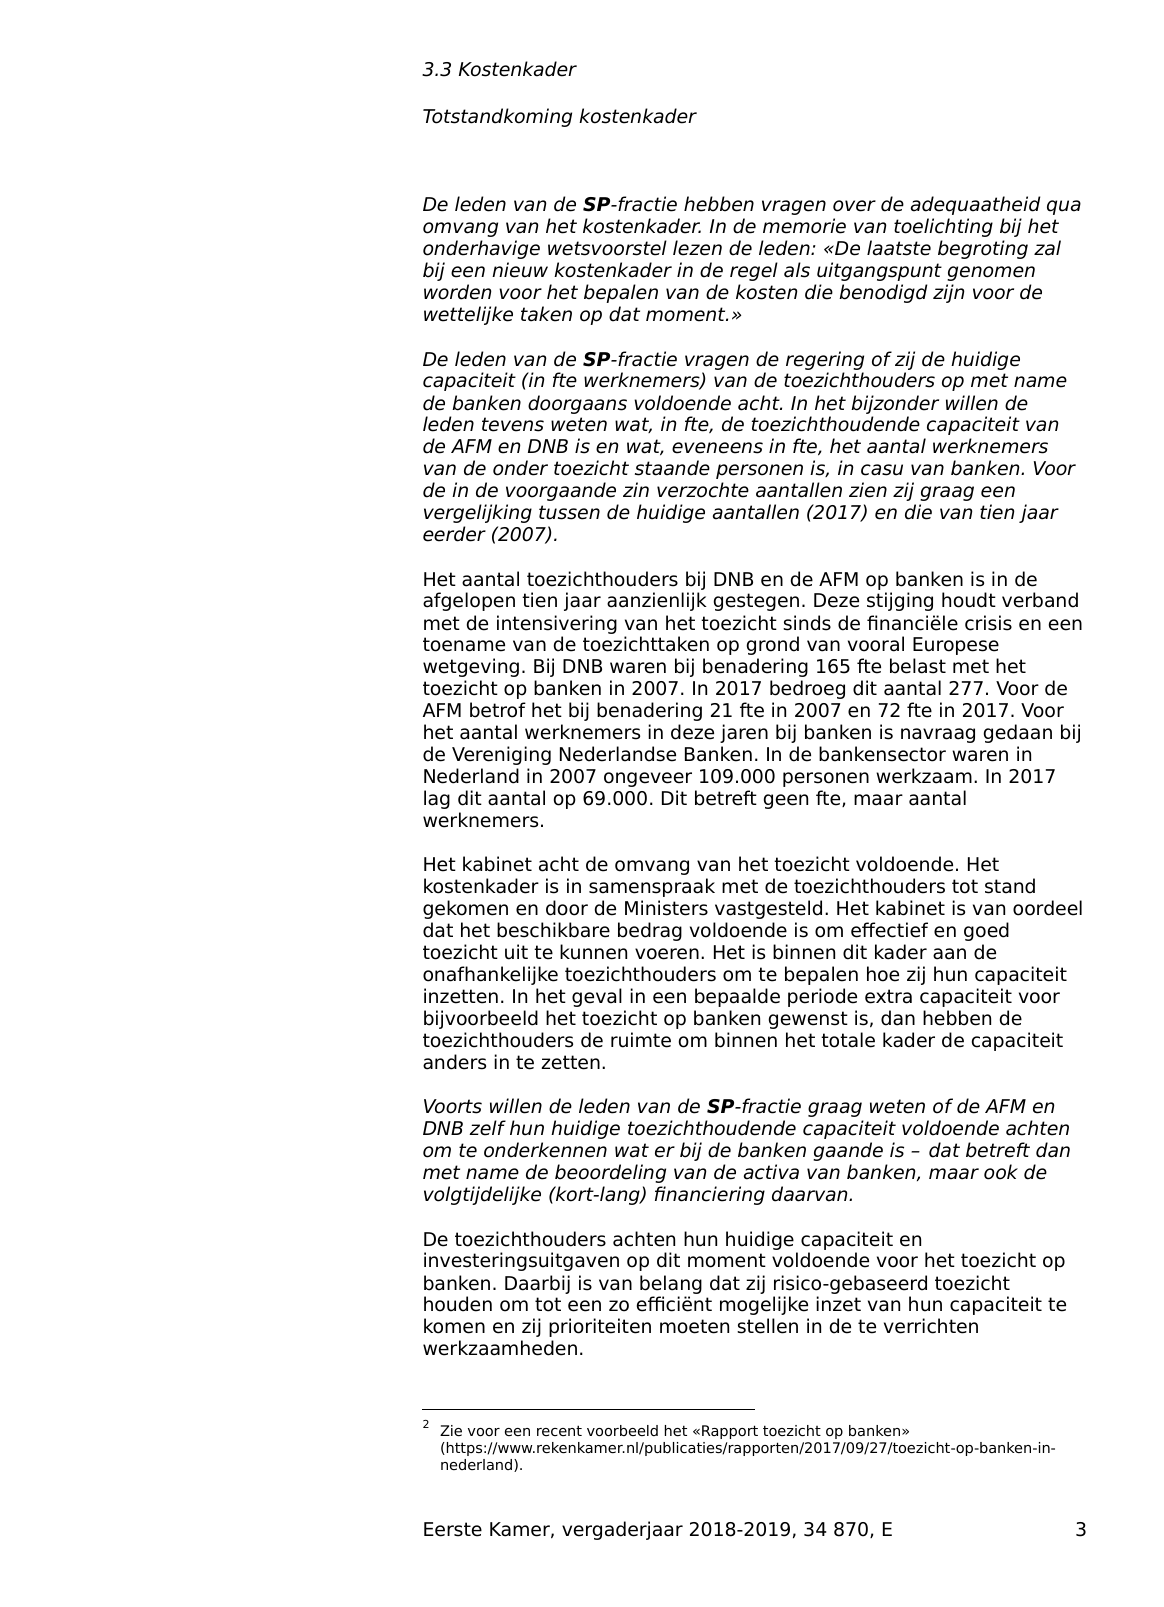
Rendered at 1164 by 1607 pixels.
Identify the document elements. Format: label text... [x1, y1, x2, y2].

subtitle Totstandkoming kostenkader [422, 106, 1087, 128]
text De leden van de SP-fractie hebben vragen over de adequaatheid qua omvang van het kostenkader. In de memorie van toelichting bij het onderhavige wetsvoorstel lezen de leden: «De laatste begroting zal bij een nieuw kostenkader in de regel als uitgangspunt genomen worden voor het bepalen van de kosten die benodigd zijn voor de wettelijke taken op dat moment.» [422, 194, 1087, 326]
subtitle 3.3 Kostenkader [422, 59, 1087, 81]
text De toezichthouders achten hun huidige capaciteit en investeringsuitgaven op dit moment voldoende voor het toezicht op banken. Daarbij is van belang dat zij risico-gebaseerd toezicht houden om tot een zo efficiënt mogelijke inzet van hun capaciteit te komen en zij prioriteiten moeten stellen in de te verrichten werkzaamheden. [422, 1228, 1087, 1360]
text Voorts willen de leden van de SP-fractie graag weten of de AFM en DNB zelf hun huidige toezichthoudende capaciteit voldoende achten om te onderkennen wat er bij de banken gaande is – dat betreft dan met name de beoordeling van de activa van banken, maar ook de volgtijdelijke (kort-lang) financiering daarvan. [422, 1096, 1087, 1206]
text Het aantal toezichthouders bij DNB en de AFM op banken is in de afgelopen tien jaar aanzienlijk gestegen. Deze stijging houdt verband met de intensivering van het toezicht sinds de financiële crisis en een toename van de toezichttaken op grond van vooral Europese wetgeving. Bij DNB waren bij benadering 165 fte belast met het toezicht op banken in 2007. In 2017 bedroeg dit aantal 277. Voor de AFM betrof het bij benadering 21 fte in 2007 en 72 fte in 2017. Voor het aantal werknemers in deze jaren bij banken is navraag gedaan bij de Vereniging Nederlandse Banken. In de bankensector waren in Nederland in 2007 ongeveer 109.000 personen werkzaam. In 2017 lag dit aantal op 69.000. Dit betreft geen fte, maar aantal werknemers. [422, 568, 1087, 832]
text Zie voor een recent voorbeeld het «Rapport toezicht op banken» (https://www.rekenkamer.nl/publicaties/rapporten/2017/09/27/toezicht-op-banken-in-nederland). [422, 1418, 1087, 1474]
text De leden van de SP-fractie vragen de regering of zij de huidige capaciteit (in fte werknemers) van de toezichthouders op met name de banken doorgaans voldoende acht. In het bijzonder willen de leden tevens weten wat, in fte, de toezichthoudende capaciteit van de AFM en DNB is en wat, eveneens in fte, het aantal werknemers van de onder toezicht staande personen is, in casu van banken. Voor de in de voorgaande zin verzochte aantallen zien zij graag een vergelijking tussen de huidige aantallen (2017) en die van tien jaar eerder (2007). [422, 348, 1087, 546]
text Het kabinet acht de omvang van het toezicht voldoende. Het kostenkader is in samenspraak met de toezichthouders tot stand gekomen en door de Ministers vastgesteld. Het kabinet is van oordeel dat het beschikbare bedrag voldoende is om effectief en goed toezicht uit te kunnen voeren. Het is binnen dit kader aan de onafhankelijke toezichthouders om te bepalen hoe zij hun capaciteit inzetten. In het geval in een bepaalde periode extra capaciteit voor bijvoorbeeld het toezicht op banken gewenst is, dan hebben de toezichthouders de ruimte om binnen het totale kader de capaciteit anders in te zetten. [422, 854, 1087, 1074]
